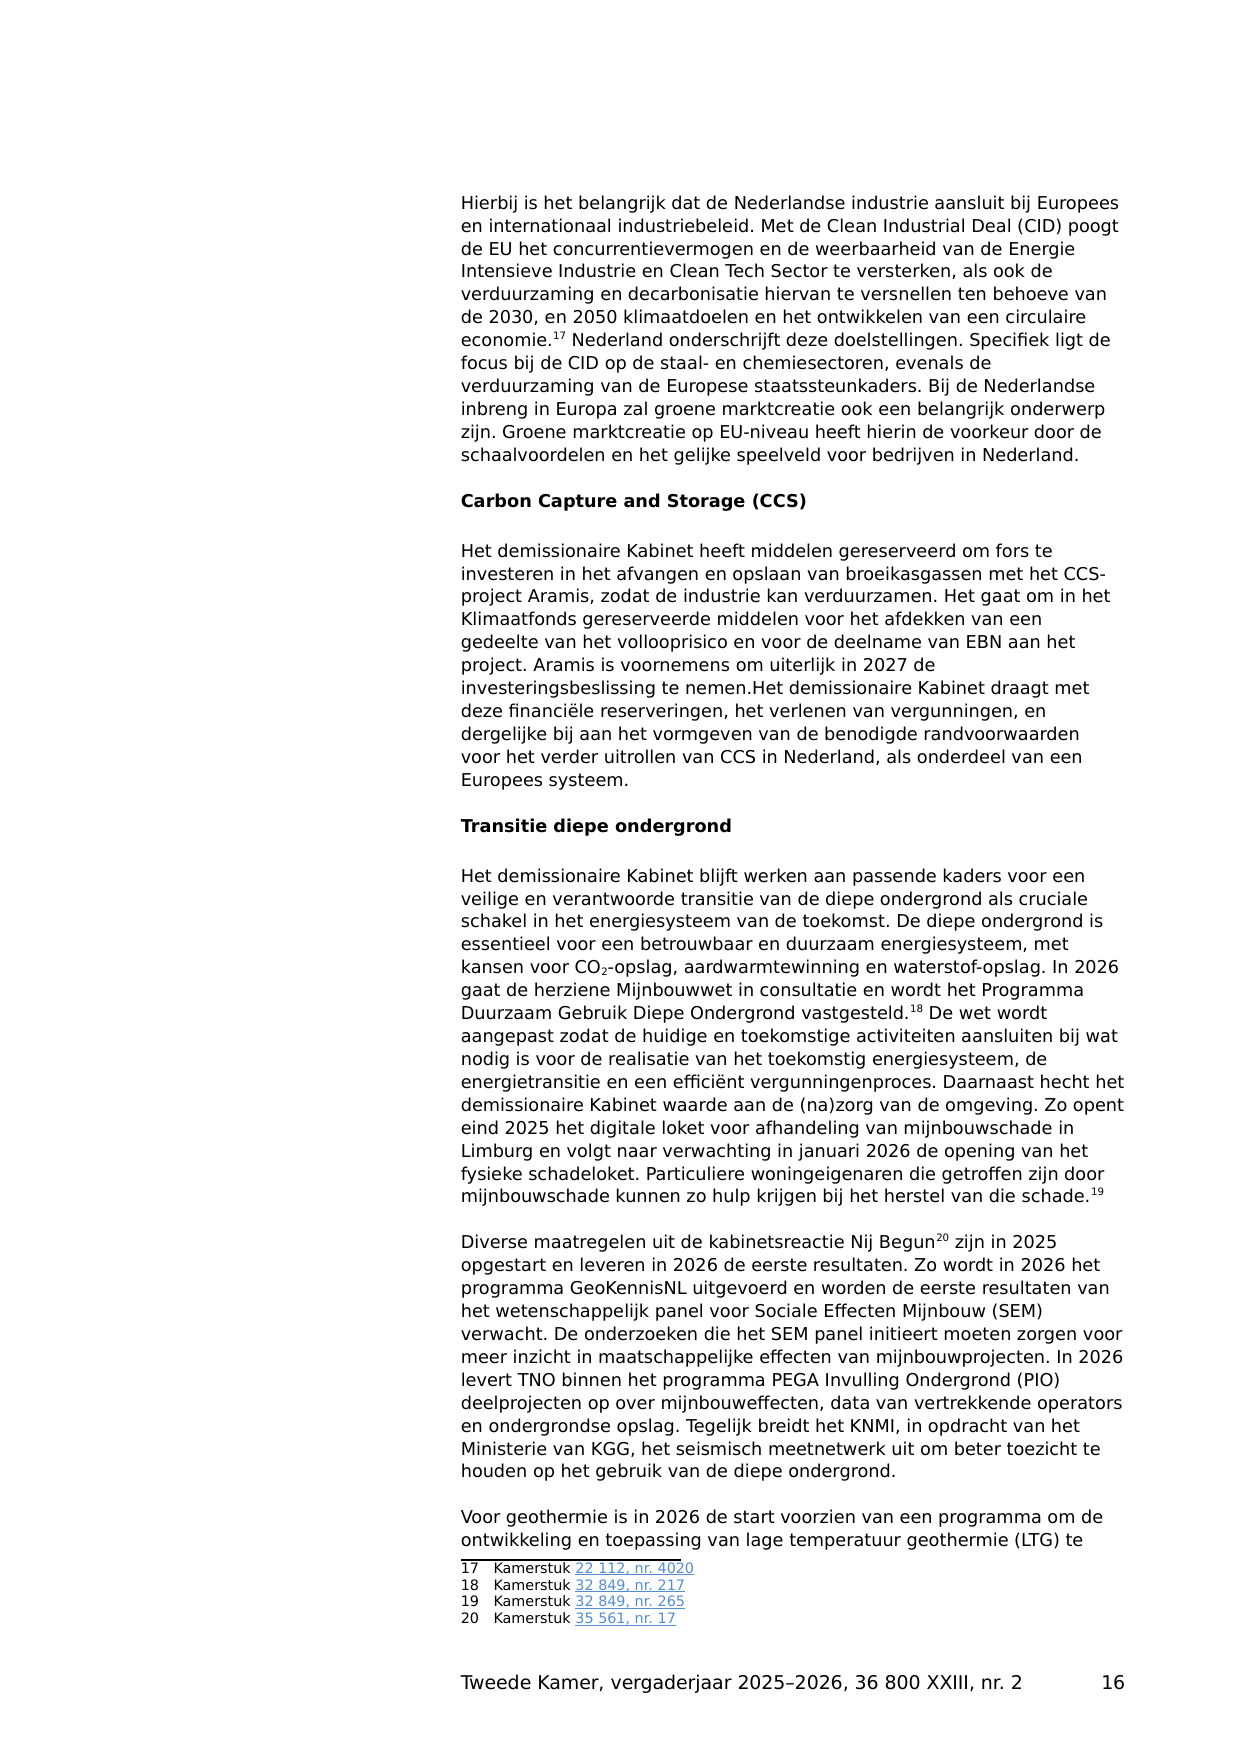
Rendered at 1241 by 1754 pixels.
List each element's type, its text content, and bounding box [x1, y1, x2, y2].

text Het demissionaire Kabinet heeft middelen gereserveerd om fors te investeren in het afvangen en opslaan van broeikasgassen met het CCS-project Aramis, zodat de industrie kan verduurzamen. Het gaat om in het Klimaatfonds gereserveerde middelen voor het afdekken van een gedeelte van het vollooprisico en voor de deelname van EBN aan het project. Aramis is voornemens om uiterlijk in 2027 de investeringsbeslissing te nemen.Het demissionaire Kabinet draagt met deze financiële reserveringen, het verlenen van vergunningen, en dergelijke bij aan het vormgeven van de benodigde randvoorwaarden voor het verder uitrollen van CCS in Nederland, als onderdeel van een Europees systeem. [461, 539, 1125, 791]
text Het demissionaire Kabinet blijft werken aan passende kaders voor een veilige en verantwoorde transitie van de diepe ondergrond als cruciale schakel in het energiesysteem van de toekomst. De diepe ondergrond is essentieel voor een betrouwbaar en duurzaam energiesysteem, met kansen voor CO2-opslag, aardwarmtewinning en waterstof-opslag. In 2026 gaat de herziene Mijnbouwwet in consultatie en wordt het Programma Duurzaam Gebruik Diepe Ondergrond vastgesteld. De wet wordt aangepast zodat de huidige en toekomstige activiteiten aansluiten bij wat nodig is voor de realisatie van het toekomstig energiesysteem, de energietransitie en een efficiënt vergunningenproces. Daarnaast hecht het demissionaire Kabinet waarde aan de (na)zorg van de omgeving. Zo opent eind 2025 het digitale loket voor afhandeling van mijnbouwschade in Limburg en volgt naar verwachting in januari 2026 de opening van het fysieke schadeloket. Particuliere woningeigenaren die getroffen zijn door mijnbouwschade kunnen zo hulp krijgen bij het herstel van die schade. [461, 864, 1125, 1207]
text __Kamerstuk 32 849, nr. 217 [461, 1577, 1125, 1593]
text Transitie diepe ondergrond [461, 814, 1125, 837]
text Diverse maatregelen uit de kabinetsreactie Nij Begun zijn in 2025 opgestart en leveren in 2026 de eerste resultaten. Zo wordt in 2026 het programma GeoKennisNL uitgevoerd en worden de eerste resultaten van het wetenschappelijk panel voor Sociale Effecten Mijnbouw (SEM) verwacht. De onderzoeken die het SEM panel initieert moeten zorgen voor meer inzicht in maatschappelijke effecten van mijnbouwprojecten. In 2026 levert TNO binnen het programma PEGA Invulling Ondergrond (PIO) deelprojecten op over mijnbouweffecten, data van vertrekkende operators en ondergrondse opslag. Tegelijk breidt het KNMI, in opdracht van het Ministerie van KGG, het seismisch meetnetwerk uit om beter toezicht te houden op het gebruik van de diepe ondergrond. [461, 1230, 1125, 1482]
text __Kamerstuk 35 561, nr. 17 [461, 1610, 1125, 1627]
text __Kamerstuk 32 849, nr. 265 [461, 1593, 1125, 1610]
text __Kamerstuk 22 112, nr. 4020 [461, 1560, 1125, 1577]
text Carbon Capture and Storage (CCS) [461, 489, 1125, 512]
text Voor geothermie is in 2026 de start voorzien van een programma om de ontwikkeling en toepassing van lage temperatuur geothermie (LTG) te [461, 1505, 1125, 1551]
text Hierbij is het belangrijk dat de Nederlandse industrie aansluit bij Europees en internationaal industriebeleid. Met de Clean Industrial Deal (CID) poogt de EU het concurrentievermogen en de weerbaarheid van de Energie Intensieve Industrie en Clean Tech Sector te versterken, als ook de verduurzaming en decarbonisatie hiervan te versnellen ten behoeve van de 2030, en 2050 klimaatdoelen en het ontwikkelen van een circulaire economie. Nederland onderschrijft deze doelstellingen. Specifiek ligt de focus bij de CID op de staal- en chemiesectoren, evenals de verduurzaming van de Europese staatssteunkaders. Bij de Nederlandse inbreng in Europa zal groene marktcreatie ook een belangrijk onderwerp zijn. Groene marktcreatie op EU-niveau heeft hierin de voorkeur door de schaalvoordelen en het gelijke speelveld voor bedrijven in Nederland. [461, 191, 1125, 466]
